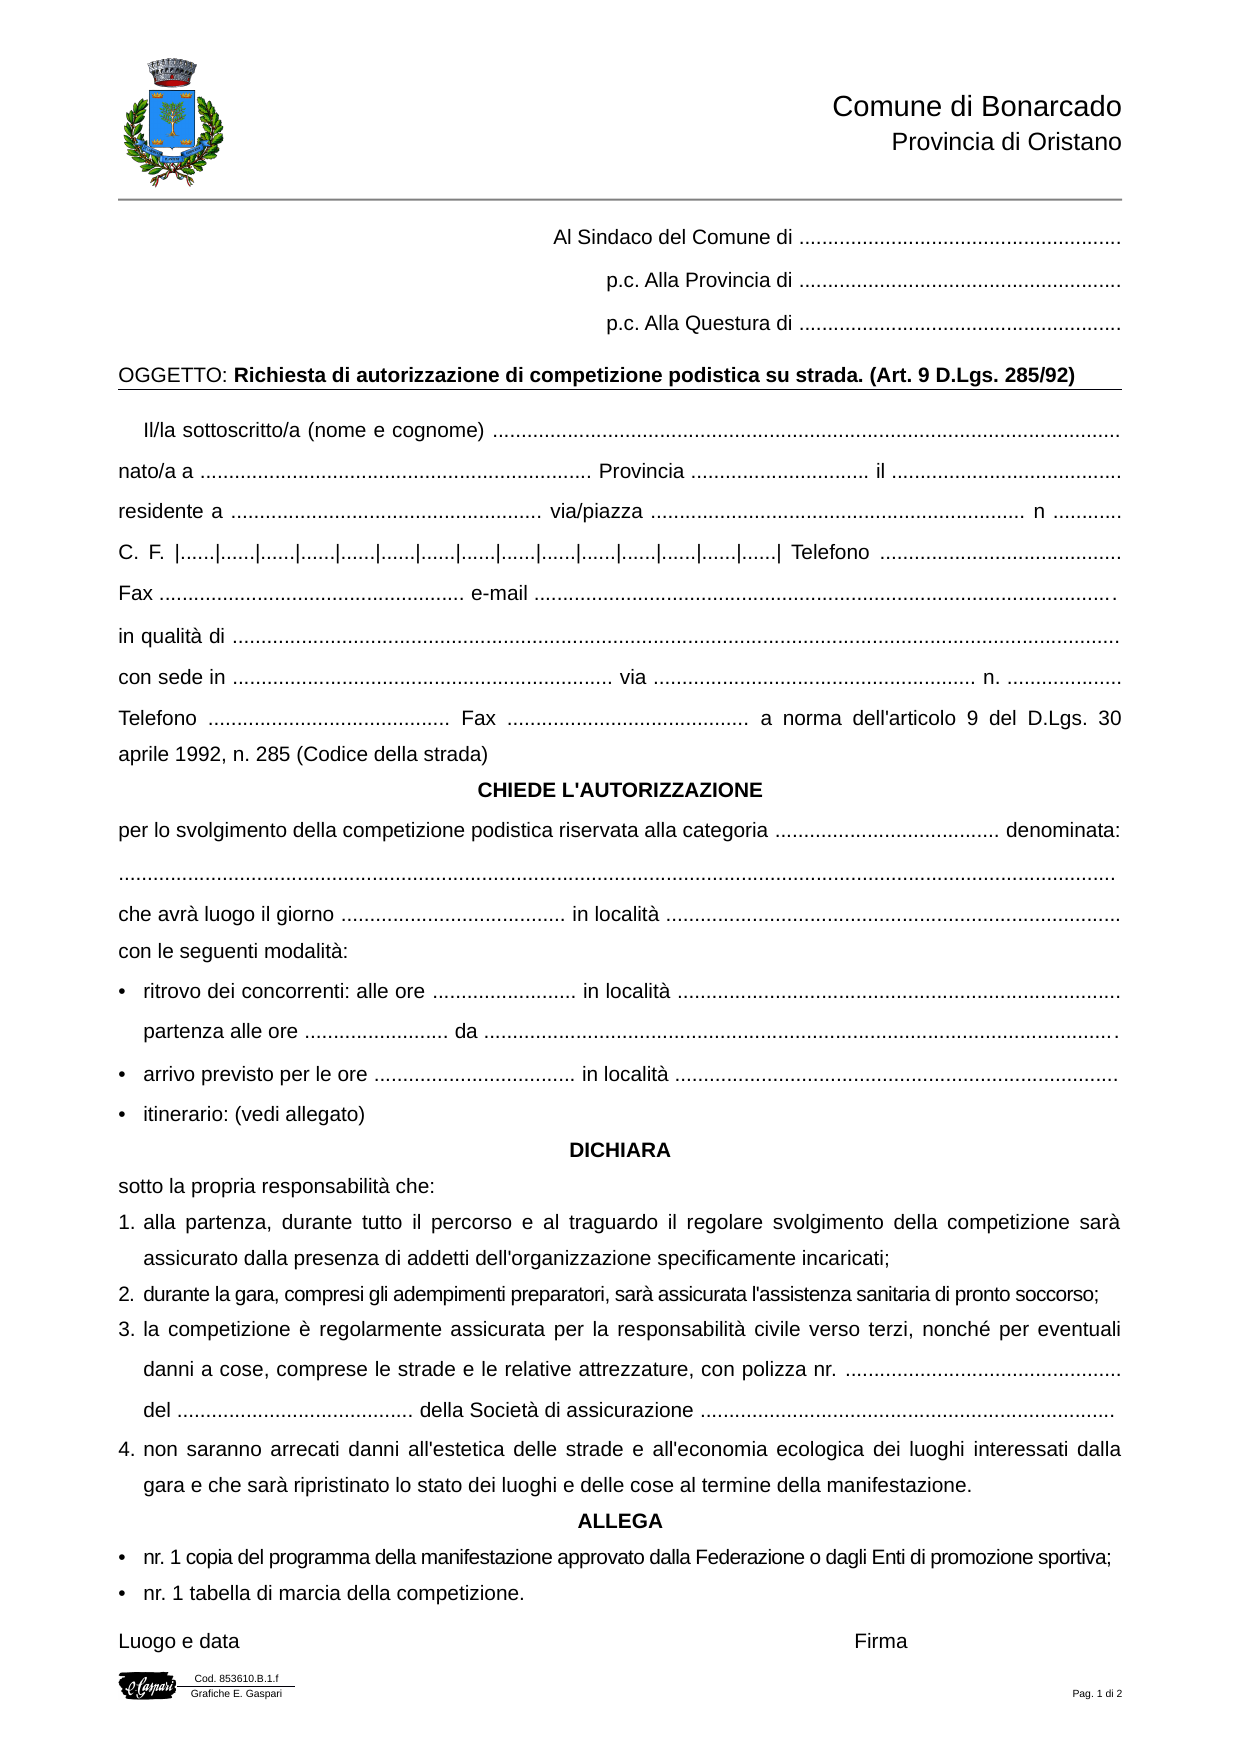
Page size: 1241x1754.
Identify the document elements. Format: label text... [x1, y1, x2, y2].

text DICHIARA [118, 1138, 1122, 1162]
text Comune di Bonarcado [224, 89, 1122, 122]
text 3. la competizione è regolarmente assicurata per la responsabilità civile verso terzi, nonché per eventuali danni a cose, comprese le strade e le relative attrezzature, con polizza nr. ................................................ del ......................................... della Società di assicurazione ........................................................................ [118, 1317, 1122, 1423]
text • nr. 1 copia del programma della manifestazione approvato dalla Federazione o dagli Enti di promozione sportiva; [118, 1545, 1122, 1569]
text • nr. 1 tabella di marcia della competizione. [118, 1581, 1122, 1605]
text Al Sindaco del Comune di ........................................................ [546, 221, 1122, 250]
text 4. non saranno arrecati danni all'estetica delle strade e all'economia ecologica dei luoghi interessati dalla gara e che sarà ripristinato lo stato dei luoghi e delle cose al termine della manifestazione. [118, 1437, 1122, 1497]
picture [118, 1671, 177, 1700]
text Provincia di Oristano [224, 127, 1122, 156]
text • arrivo previsto per le ore ................................... in località ............................................................................. [118, 1058, 1122, 1087]
text per lo svolgimento della competizione podistica riservata alla categoria ....................................... denominata: [118, 814, 1122, 843]
text 2. durante la gara, compresi gli adempimenti preparatori, sarà assicurata l'assistenza sanitaria di pronto soccorso; [118, 1281, 1122, 1305]
text sotto la propria responsabilità che: [118, 1173, 1122, 1197]
text Il/la sottoscritto/a (nome e cognome) ............................................................................................................. nato/a a .................................................................... Provincia ............................... il ........................................ residente a ...................................................... via/piazza ................................................................. n ............ C. F. |......|......|......|......|......|......|......|......|......|......|......|......|......|......|......| Telefono .......................................... Fax ..................................................... e-mail ..................................................................................................... [118, 414, 1122, 606]
text p.c. Alla Provincia di ........................................................ [546, 264, 1122, 293]
text p.c. Alla Questura di ........................................................ [546, 307, 1122, 336]
text • ritrovo dei concorrenti: alle ore ......................... in località ............................................................................. partenza alle ore ......................... da .............................................................................................................. [118, 975, 1122, 1044]
text OGGETTO: Richiesta di autorizzazione di competizione podistica su strada. (Art. 9 D.Lgs. 285/92) [118, 363, 1122, 389]
text ............................................................................................................................................................................. che avrà luogo il giorno ....................................... in località ............................................................................... con le seguenti modalità: [118, 857, 1122, 963]
text Luogo e data Firma [118, 1629, 1122, 1653]
text in qualità di .......................................................................................................................................................... con sede in .................................................................. via ........................................................ n. .................... Telefono .......................................... Fax .......................................... a norma dell'articolo 9 del D.Lgs. 30 aprile 1992, n. 285 (Codice della strada) [118, 620, 1122, 766]
text CHIEDE L'AUTORIZZAZIONE [118, 778, 1122, 802]
picture [122, 58, 224, 189]
text • itinerario: (vedi allegato) [118, 1102, 1122, 1126]
text 1. alla partenza, durante tutto il percorso e al traguardo il regolare svolgimento della competizione sarà assicurato dalla presenza di addetti dell'organizzazione specificamente incaricati; [118, 1209, 1122, 1269]
text ALLEGA [118, 1509, 1122, 1533]
